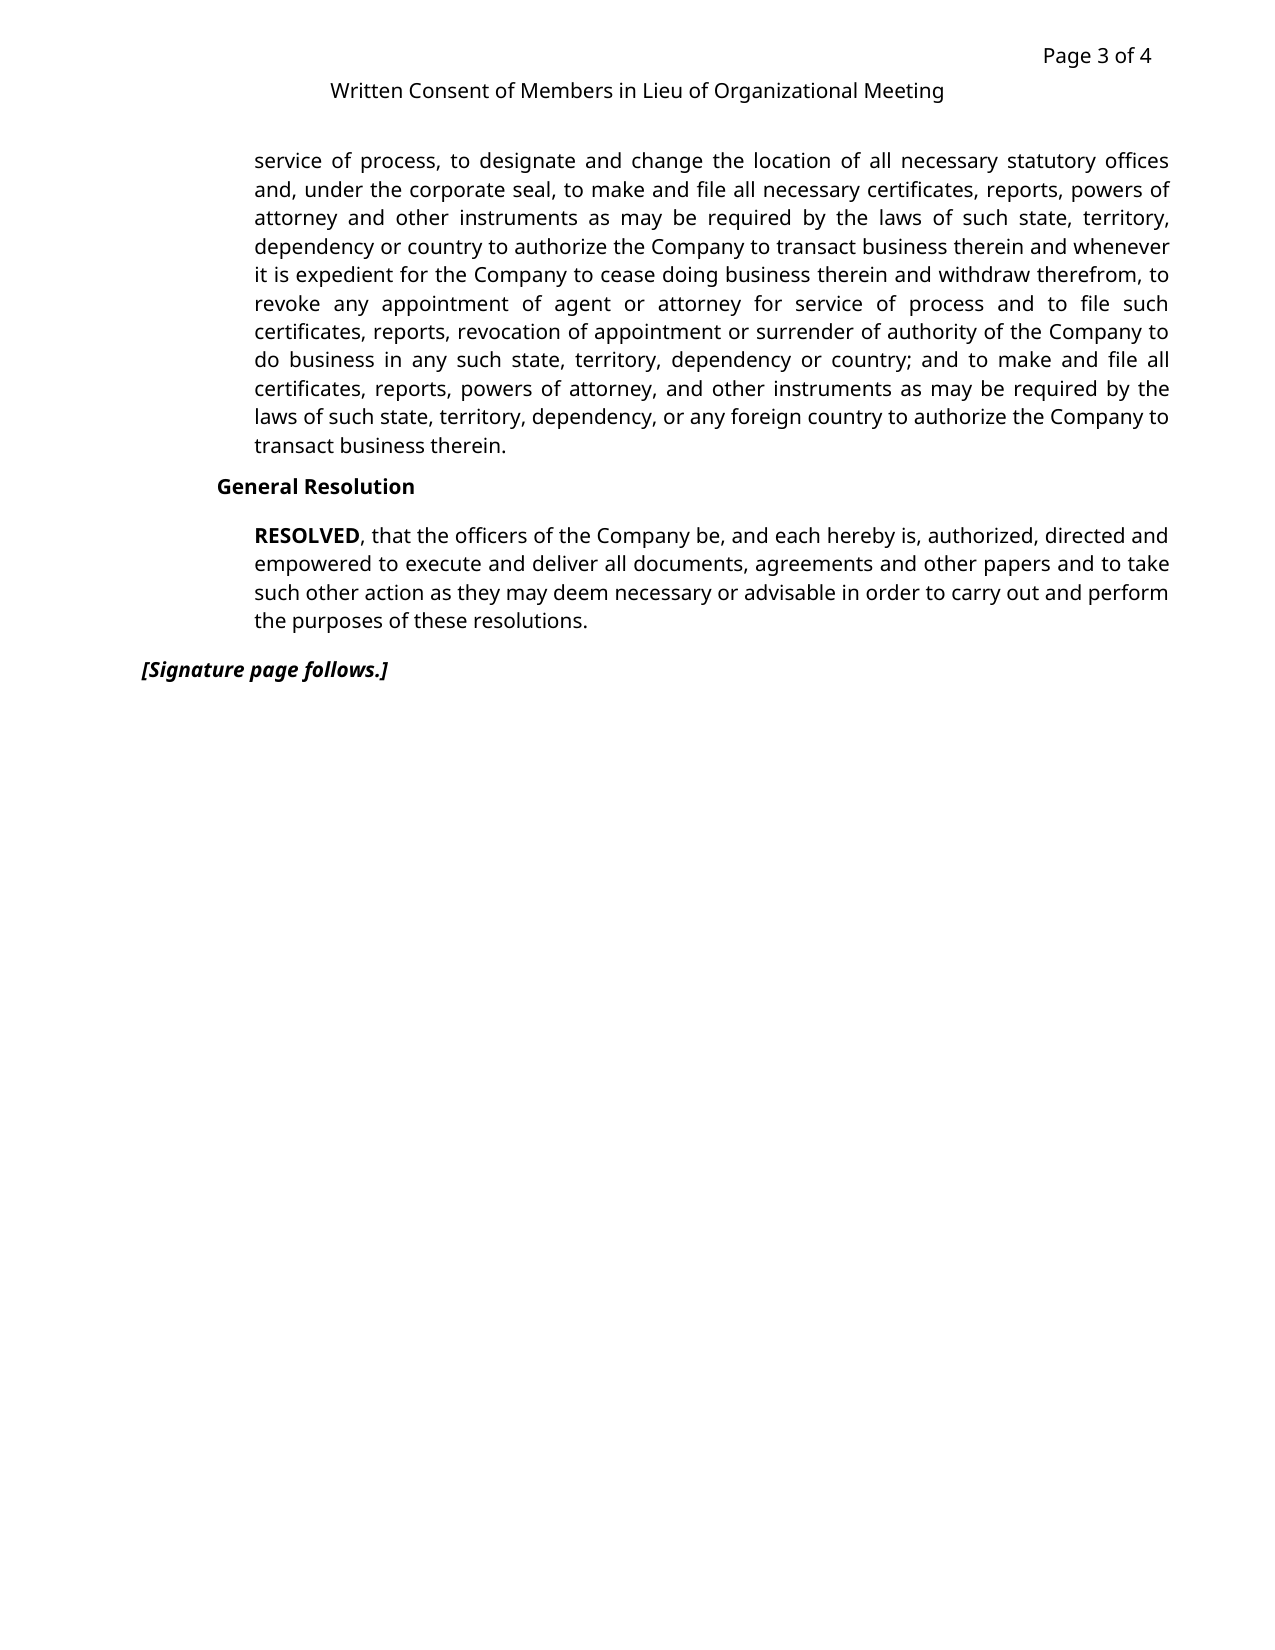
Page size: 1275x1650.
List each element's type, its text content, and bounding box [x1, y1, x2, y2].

text [Signature page follows.] [142, 656, 1171, 684]
text General Resolution [217, 472, 1171, 500]
text RESOLVED, that the officers of the Company be, and each hereby is, authorized, directed and empowered to execute and deliver all documents, agreements and other papers and to take such other action as they may deem necessary or advisable in order to carry out and perform the purposes of these resolutions. [254, 521, 1171, 635]
text service of process, to designate and change the location of all necessary statutory offices and, under the corporate seal, to make and file all necessary certificates, reports, powers of attorney and other instruments as may be required by the laws of such state, territory, dependency or country to authorize the Company to transact business therein and whenever it is expedient for the Company to cease doing business therein and withdraw therefrom, to revoke any appointment of agent or attorney for service of process and to file such certificates, reports, revocation of appointment or surrender of authority of the Company to do business in any such state, territory, dependency or country; and to make and file all certificates, reports, powers of attorney, and other instruments as may be required by the laws of such state, territory, dependency, or any foreign country to authorize the Company to transact business therein. [254, 146, 1171, 459]
